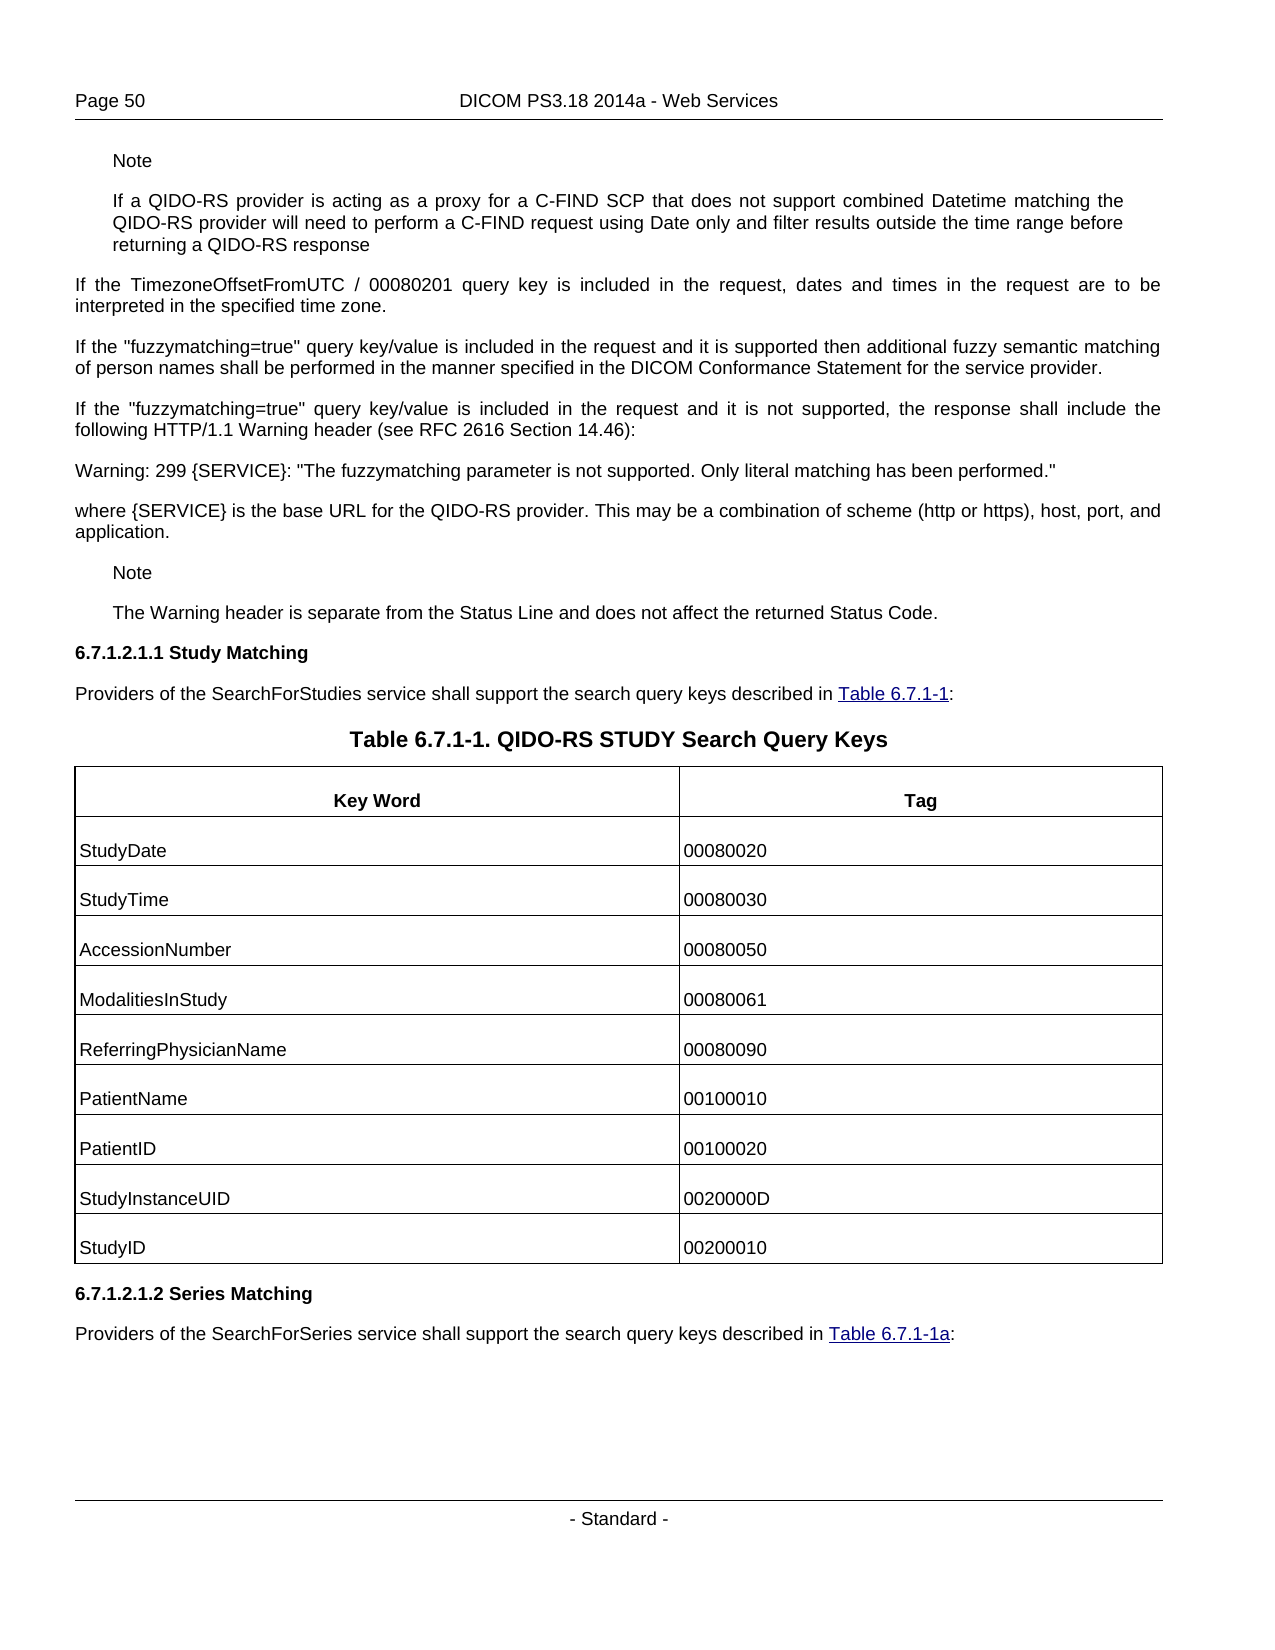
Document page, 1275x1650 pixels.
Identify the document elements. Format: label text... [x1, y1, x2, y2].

text If the "fuzzymatching=true" query key/value is included in the request and it is not supported, the response shall include the following HTTP/1.1 Warning header (see RFC 2616 Section 14.46): [75, 397, 1162, 441]
text If a QIDO-RS provider is acting as a proxy for a C-FIND SCP that does not support combined Datetime matching the QIDO-RS provider will need to perform a C-FIND request using Date only and filter results outside the time range before returning a QIDO-RS response [112, 190, 1125, 255]
table_cell PatientID [76, 1115, 679, 1163]
table_cell ModalitiesInStudy [76, 966, 679, 1014]
table_header Tag [680, 767, 1162, 816]
table_cell PatientName [76, 1065, 679, 1114]
table_cell StudyID [76, 1214, 679, 1263]
table_cell StudyInstanceUID [76, 1165, 679, 1213]
text If the "fuzzymatching=true" query key/value is included in the request and it is supported then additional fuzzy semantic matching of person names shall be performed in the manner specified in the DICOM Conformance Statement for the service provider. [75, 336, 1162, 379]
text Warning: 299 {SERVICE}: "The fuzzymatching parameter is not supported. Only literal matching has been performed." [75, 459, 1162, 481]
table_header Key Word [76, 767, 679, 816]
text 6.7.1.2.1.2 Series Matching [75, 1283, 1162, 1304]
table_cell 00080020 [680, 817, 1162, 865]
table_cell 00080090 [680, 1015, 1162, 1064]
table_cell 00080050 [680, 916, 1162, 965]
table_cell ReferringPhysicianName [76, 1015, 679, 1064]
text 6.7.1.2.1.1 Study Matching [75, 642, 1162, 664]
text Note [112, 150, 1125, 172]
text The Warning header is separate from the Status Line and does not affect the returned Status Code. [112, 602, 1125, 623]
text Providers of the SearchForStudies service shall support the search query keys described in Table 6.7.1-1: [75, 682, 1162, 704]
text Table 6.7.1-1. QIDO-RS STUDY Search Query Keys [75, 727, 1162, 752]
table_cell 00080061 [680, 966, 1162, 1014]
table_cell StudyDate [76, 817, 679, 865]
text where {SERVICE} is the base URL for the QIDO-RS provider. This may be a combination of scheme (http or https), host, port, and application. [75, 500, 1162, 543]
table_cell 00100010 [680, 1065, 1162, 1114]
table_cell AccessionNumber [76, 916, 679, 965]
text If the TimezoneOffsetFromUTC / 00080201 query key is included in the request, dates and times in the request are to be interpreted in the specified time zone. [75, 274, 1162, 317]
table_cell 0020000D [680, 1165, 1162, 1213]
table_cell StudyTime [76, 866, 679, 915]
table_cell 00080030 [680, 866, 1162, 915]
table_cell 00100020 [680, 1115, 1162, 1163]
text Note [112, 562, 1125, 583]
text Providers of the SearchForSeries service shall support the search query keys described in Table 6.7.1-1a: [75, 1323, 1162, 1344]
table_cell 00200010 [680, 1214, 1162, 1263]
